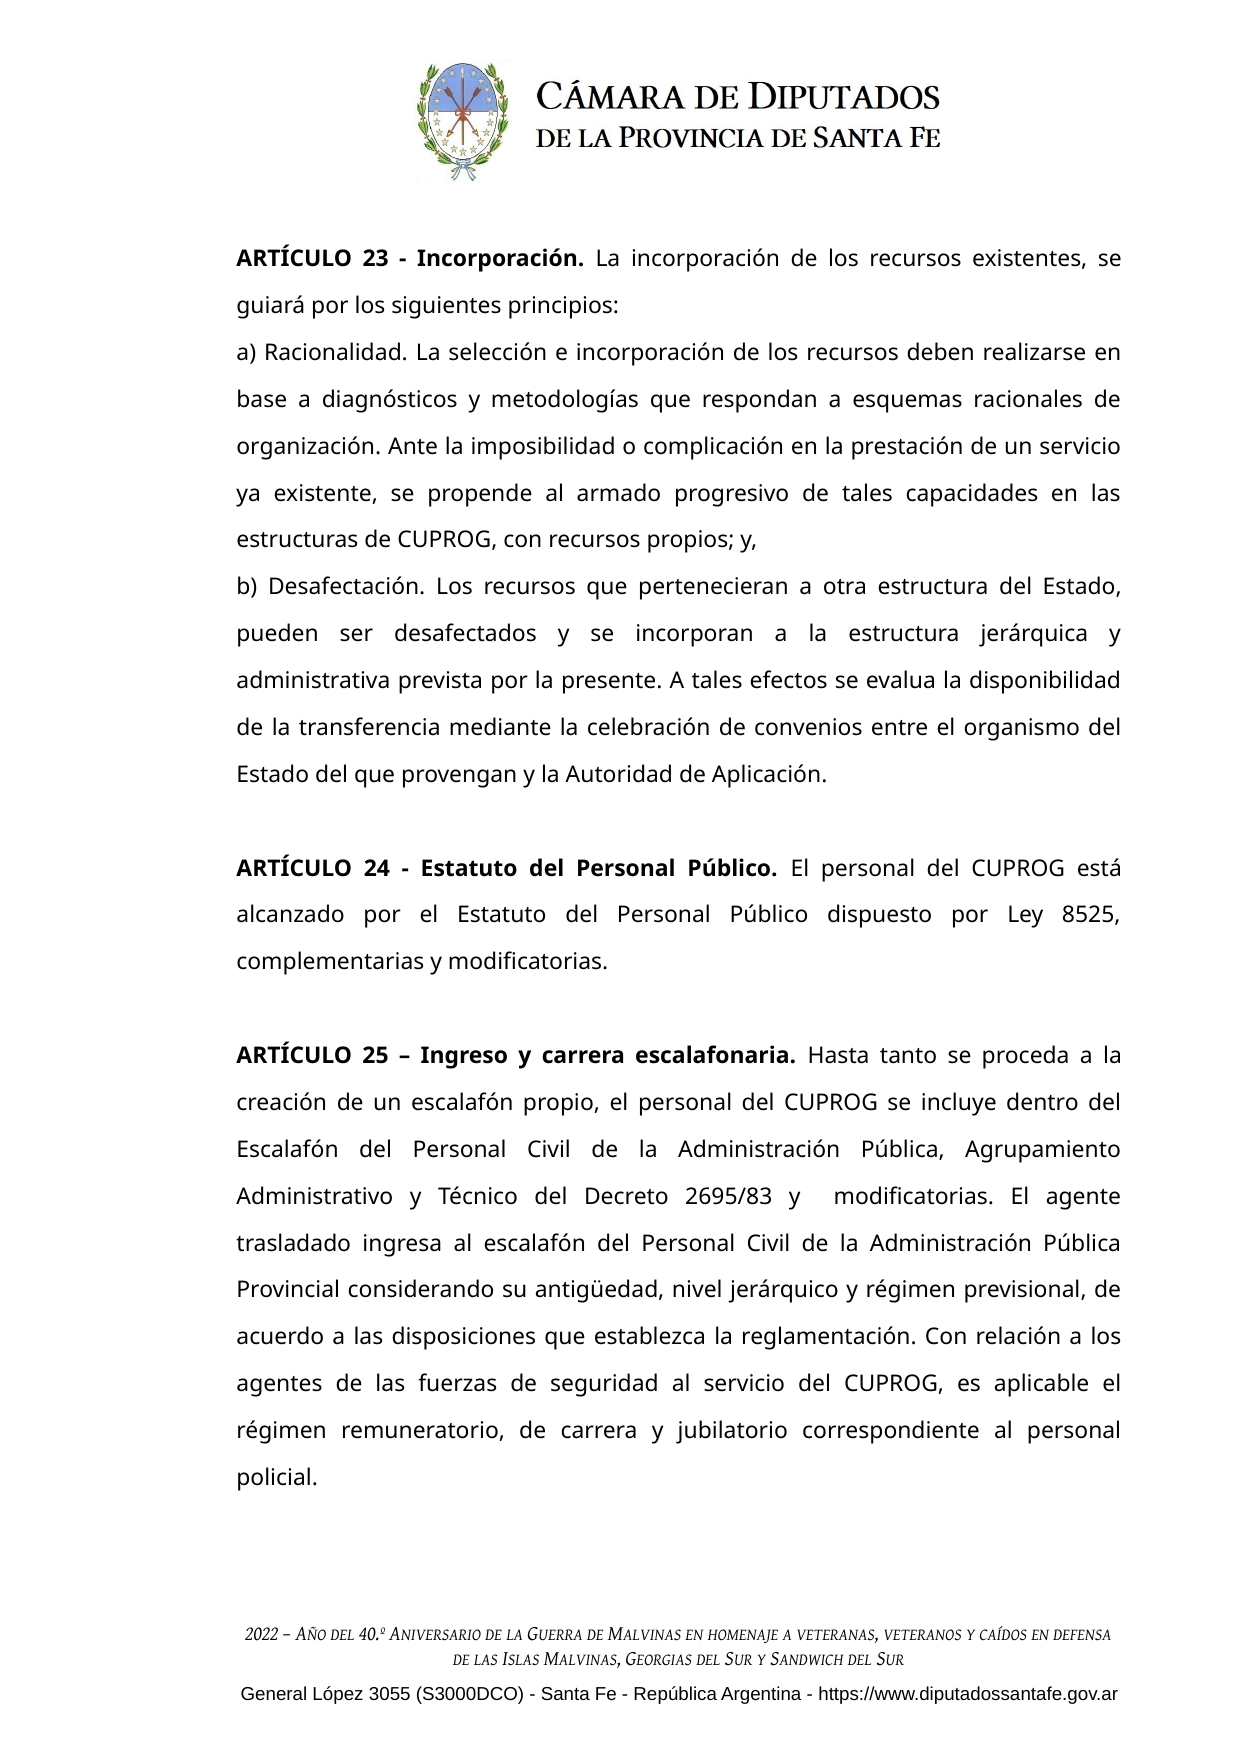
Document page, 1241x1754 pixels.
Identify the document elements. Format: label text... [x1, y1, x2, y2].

picture [413, 59, 945, 183]
text a) Racionalidad. La selección e incorporación de los recursos deben realizarse en base a diagnósticos y metodologías que respondan a esquemas racionales de organización. Ante la imposibilidad o complicación en la prestación de un servicio ya existente, se propende al armado progresivo de tales capacidades en las estructuras de CUPROG, con recursos propios; y, [236, 336, 1122, 555]
text ARTÍCULO 24 - Estatuto del Personal Público. El personal del CUPROG está alcanzado por el Estatuto del Personal Público dispuesto por Ley 8525, complementarias y modificatorias. [236, 852, 1122, 977]
text ARTÍCULO 23 - Incorporación. La incorporación de los recursos existentes, se guiará por los siguientes principios: [236, 242, 1122, 320]
text ARTÍCULO 25 – Ingreso y carrera escalafonaria. Hasta tanto se proceda a la creación de un escalafón propio, el personal del CUPROG se incluye dentro del Escalafón del Personal Civil de la Administración Pública, Agrupamiento Administrativo y Técnico del Decreto 2695/83 y modificatorias. El agente trasladado ingresa al escalafón del Personal Civil de la Administración Pública Provincial considerando su antigüedad, nivel jerárquico y régimen previsional, de acuerdo a las disposiciones que establezca la reglamentación. Con relación a los agentes de las fuerzas de seguridad al servicio del CUPROG, es aplicable el régimen remuneratorio, de carrera y jubilatorio correspondiente al personal policial. [236, 1039, 1122, 1492]
text b) Desafectación. Los recursos que pertenecieran a otra estructura del Estado, pueden ser desafectados y se incorporan a la estructura jerárquica y administrativa prevista por la presente. A tales efectos se evalua la disponibilidad de la transferencia mediante la celebración de convenios entre el organismo del Estado del que provengan y la Autoridad de Aplicación. [236, 570, 1122, 789]
